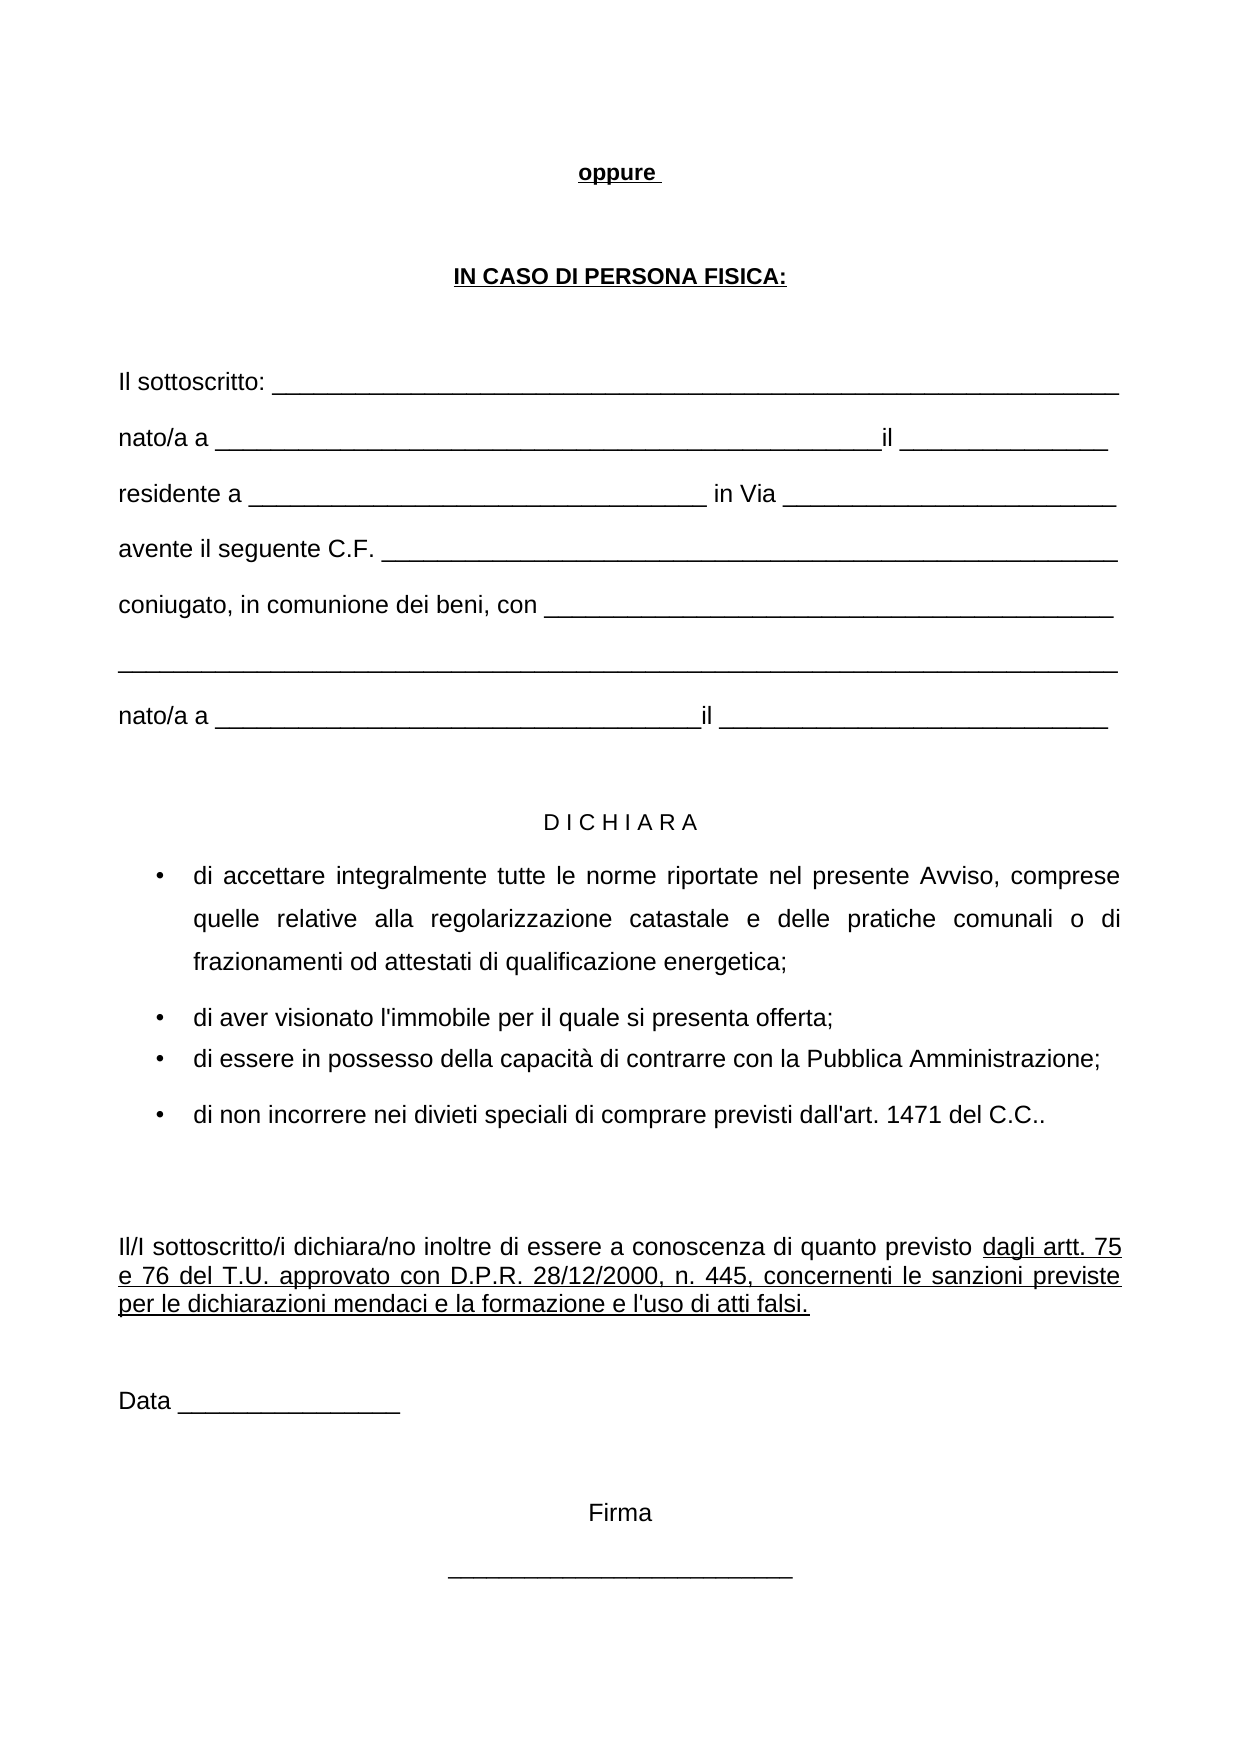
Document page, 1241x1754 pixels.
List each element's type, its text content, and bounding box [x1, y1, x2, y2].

text residente a _________________________________ in Via ________________________ [118, 478, 1122, 507]
text nato/a a ___________________________________il ____________________________ [118, 701, 1122, 730]
list di non incorrere nei divieti speciali di comprare previsti dall'art. 1471 del C.C.. [156, 1100, 1122, 1128]
list di essere in possesso della capacità di contrarre con la Pubblica Amministrazione; [156, 1044, 1122, 1073]
text Firma [118, 1497, 1122, 1526]
text nato/a a ________________________________________________il _______________ [118, 423, 1122, 452]
list di accettare integralmente tutte le norme riportate nel presente Avviso, comprese quelle relative alla regolarizzazione catastale e delle pratiche comunali o di frazionamenti od attestati di qualificazione energetica; [156, 861, 1122, 976]
text Il sottoscritto: _____________________________________________________________ [118, 367, 1122, 396]
text Il/I sottoscritto/i dichiara/no inoltre di essere a conoscenza di quanto previsto dagli artt. 75 e 76 del T.U. approvato con D.P.R. 28/12/2000, n. 445, concernenti le sanzioni previste [118, 1232, 1122, 1286]
text Data ________________ [118, 1386, 1122, 1415]
list di aver visionato l'immobile per il quale si presenta offerta; [156, 1003, 1122, 1031]
text coniugato, in comunione dei beni, con _________________________________________ [118, 590, 1122, 618]
text per le dichiarazioni mendaci e la formazione e l'uso di atti falsi. [118, 1287, 1122, 1318]
text D I C H I A R A [118, 809, 1122, 835]
text avente il seguente C.F. _____________________________________________________ [118, 534, 1122, 563]
text oppure [118, 159, 1122, 186]
text IN CASO DI PERSONA FISICA: [118, 263, 1122, 290]
text ___________________________ [118, 1553, 1122, 1579]
text ________________________________________________________________________ [118, 645, 1122, 674]
